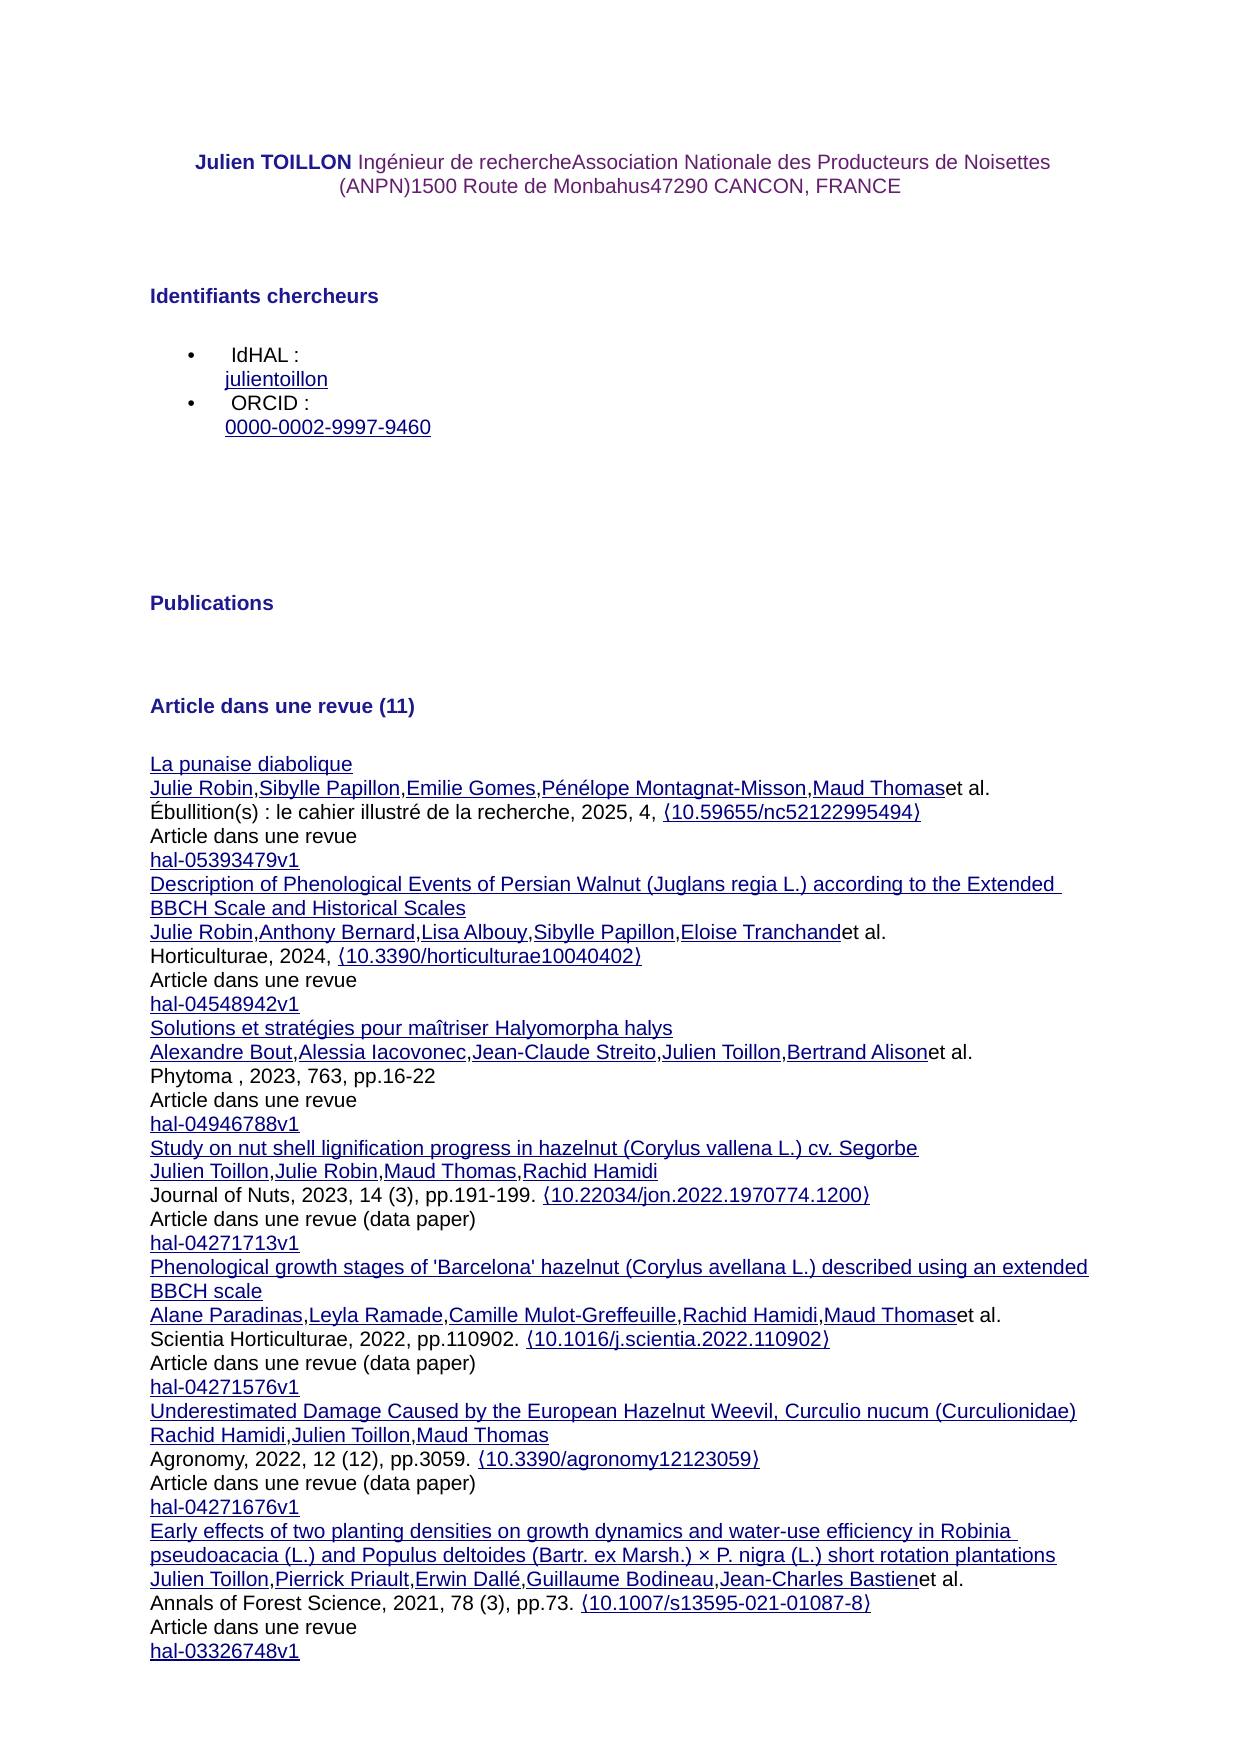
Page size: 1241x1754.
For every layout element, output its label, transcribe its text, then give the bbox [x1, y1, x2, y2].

subtitle Identifiants chercheurs [150, 284, 1090, 308]
list IdHAL : [187, 343, 1090, 367]
subtitle Article dans une revue (11) [150, 694, 1090, 718]
list julientoillon [187, 367, 1090, 391]
list 0000-0002-9997-9460 [187, 414, 1090, 438]
table_cell Underestimated Damage Caused by the European Hazelnut Weevil, Curculio nucum (Curculionidae) Rachid Hamidi,Julien Toillon,Maud Thomas Agronomy, 2022, 12 (12), pp.3059. ⟨10.3390/agronomy12123059⟩ Article dans une revue (data paper) hal-04271676v1 [150, 1399, 1090, 1519]
table_cell Early effects of two planting densities on growth dynamics and water-use efficiency in Robinia pseudoacacia (L.) and Populus deltoides (Bartr. ex Marsh.) × P. nigra (L.) short rotation plantations Julien Toillon,Pierrick Priault,Erwin Dallé,Guillaume Bodineau,Jean-Charles Bastienet al. Annals of Forest Science, 2021, 78 (3), pp.73. ⟨10.1007/s13595-021-01087-8⟩ Article dans une revue hal-03326748v1 [150, 1519, 1090, 1662]
subtitle Julien TOILLON Ingénieur de rechercheAssociation Nationale des Producteurs de Noisettes (ANPN)1500 Route de Monbahus47290 CANCON, FRANCE [150, 150, 1090, 198]
list ORCID : [187, 391, 1090, 414]
subtitle Publications [150, 591, 1090, 614]
table_cell Study on nut shell lignification progress in hazelnut (Corylus vallena L.) cv. Segorbe Julien Toillon,Julie Robin,Maud Thomas,Rachid Hamidi Journal of Nuts, 2023, 14 (3), pp.191-199. ⟨10.22034/jon.2022.1970774.1200⟩ Article dans une revue (data paper) hal-04271713v1 [150, 1135, 1090, 1255]
table_cell Solutions et stratégies pour maîtriser Halyomorpha halys Alexandre Bout,Alessia Iacovonec,Jean‐Claude Streito,Julien Toillon,Bertrand Alisonet al. Phytoma , 2023, 763, pp.16-22 Article dans une revue hal-04946788v1 [150, 1016, 1090, 1135]
table_cell Description of Phenological Events of Persian Walnut (Juglans regia L.) according to the Extended BBCH Scale and Historical Scales Julie Robin,Anthony Bernard,Lisa Albouy,Sibylle Papillon,Eloise Tranchandet al. Horticulturae, 2024, ⟨10.3390/horticulturae10040402⟩ Article dans une revue hal-04548942v1 [150, 872, 1090, 1016]
table_cell Phenological growth stages of 'Barcelona' hazelnut (Corylus avellana L.) described using an extended BBCH scale Alane Paradinas,Leyla Ramade,Camille Mulot-Greffeuille,Rachid Hamidi,Maud Thomaset al. Scientia Horticulturae, 2022, pp.110902. ⟨10.1016/j.scientia.2022.110902⟩ Article dans une revue (data paper) hal-04271576v1 [150, 1255, 1090, 1399]
table_header La punaise diabolique Julie Robin,Sibylle Papillon,Emilie Gomes,Pénélope Montagnat-Misson,Maud Thomaset al. Ébullition(s) : le cahier illustré de la recherche, 2025, 4, ⟨10.59655/nc52122995494⟩ Article dans une revue hal-05393479v1 [150, 752, 1090, 872]
